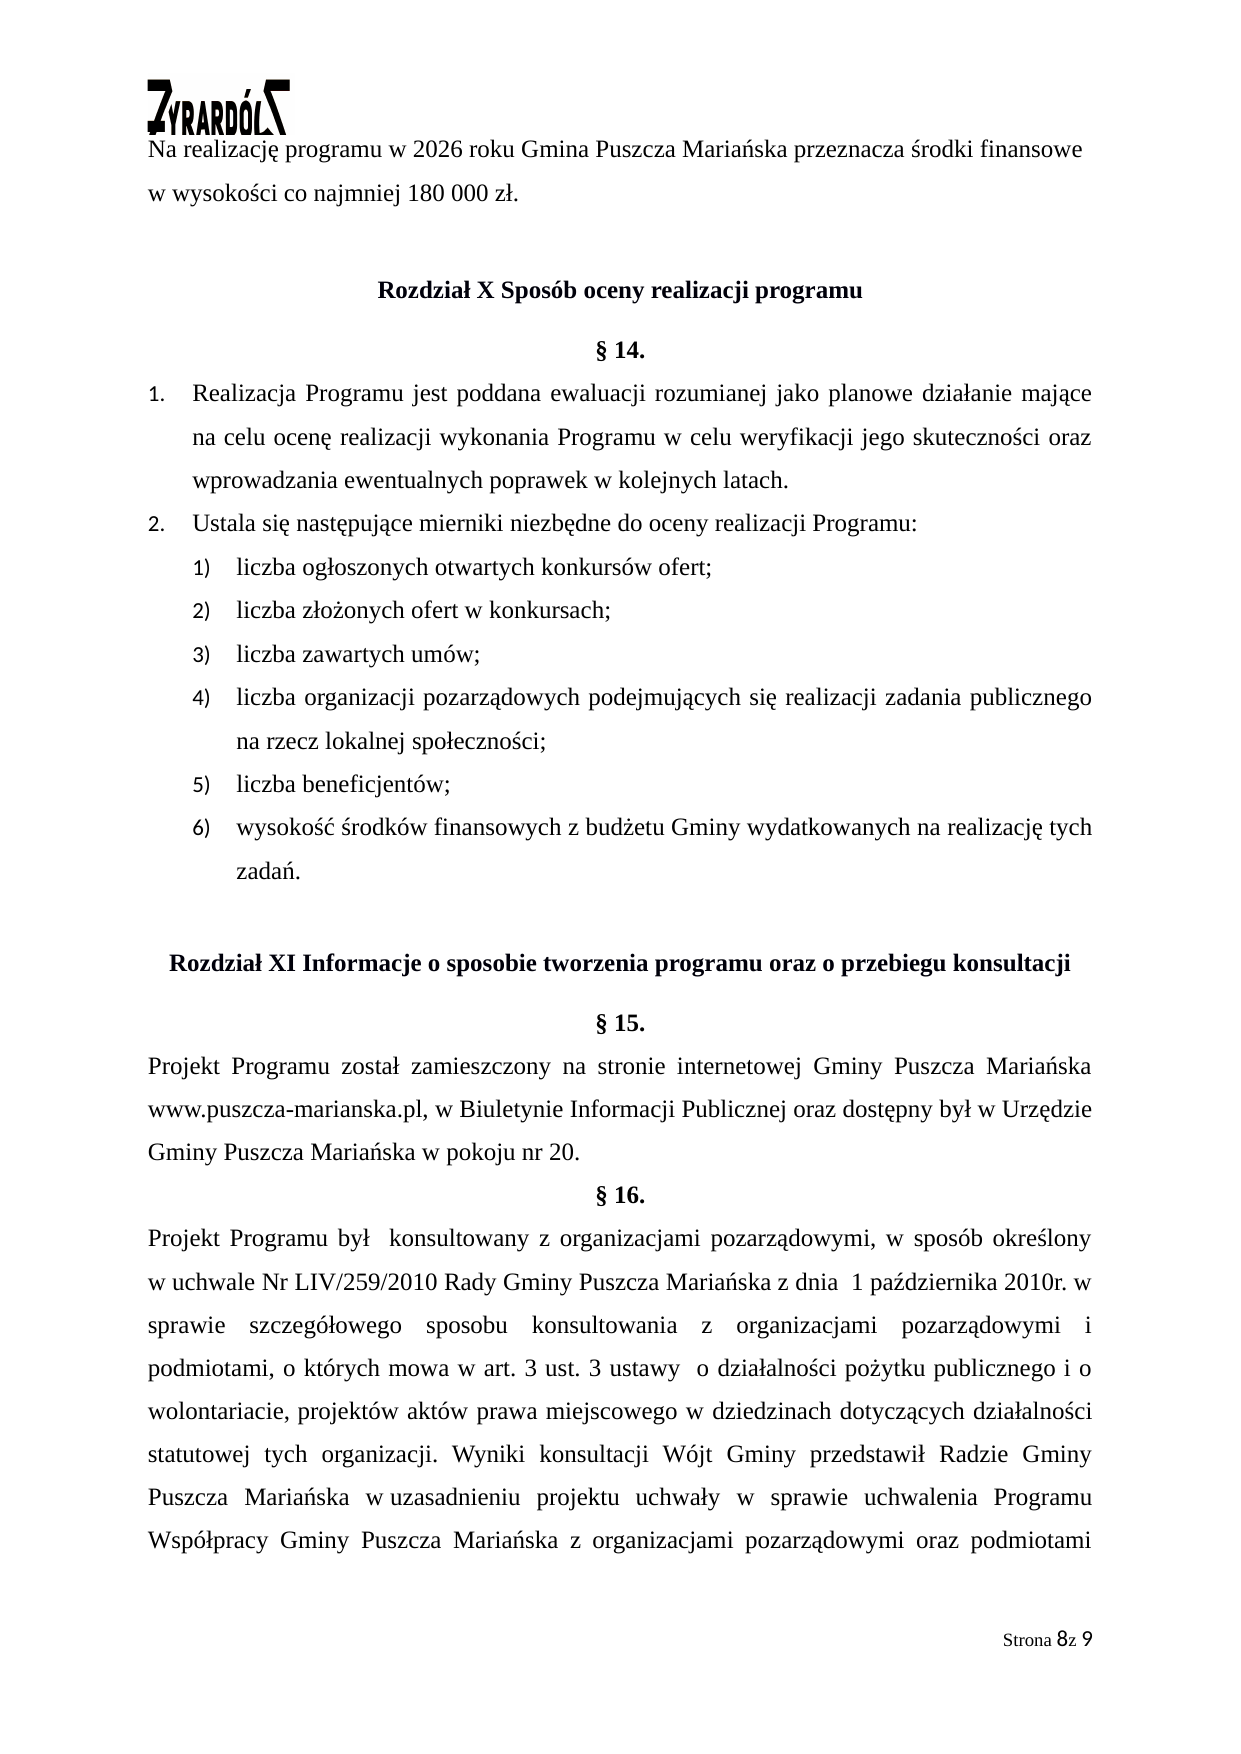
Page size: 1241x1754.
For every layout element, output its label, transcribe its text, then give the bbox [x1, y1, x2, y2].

text § 14. [148, 335, 1093, 364]
list Realizacja Programu jest poddana ewaluacji rozumianej jako planowe działanie mające na celu ocenę realizacji wykonania Programu w celu weryfikacji jego skuteczności oraz wprowadzania ewentualnych poprawek w kolejnych latach. [148, 378, 1093, 494]
text § 16. [148, 1180, 1093, 1209]
text Projekt Programu został zamieszczony na stronie internetowej Gminy Puszcza Mariańska www.puszcza-marianska.pl, w Biuletynie Informacji Publicznej oraz dostępny był w Urzędzie Gminy Puszcza Mariańska w pokoju nr 20. [148, 1051, 1093, 1166]
subtitle Na realizację programu w 2026 roku Gmina Puszcza Mariańska przeznacza środki finansowe w wysokości co najmniej 180 000 zł. [148, 134, 1093, 206]
list liczba złożonych ofert w konkursach; [192, 595, 1093, 624]
list wysokość środków finansowych z budżetu Gminy wydatkowanych na realizację tych zadań. [192, 812, 1093, 885]
list liczba ogłoszonych otwartych konkursów ofert; [192, 552, 1093, 581]
list liczba beneficjentów; [192, 769, 1093, 798]
text § 15. [148, 1008, 1093, 1037]
text Projekt Programu był konsultowany z organizacjami pozarządowymi, w sposób określony w uchwale Nr LIV/259/2010 Rady Gminy Puszcza Mariańska z dnia 1 października 2010r. w sprawie szczegółowego sposobu konsultowania z organizacjami pozarządowymi i podmiotami, o których mowa w art. 3 ust. 3 ustawy o działalności pożytku publicznego i o wolontariacie, projektów aktów prawa miejscowego w dziedzinach dotyczących działalności statutowej tych organizacji. Wyniki konsultacji Wójt Gminy przedstawił Radzie Gminy Puszcza Mariańska w uzasadnieniu projektu uchwały w sprawie uchwalenia Programu Współpracy Gminy Puszcza Mariańska z organizacjami pozarządowymi oraz podmiotami [148, 1223, 1093, 1554]
list liczba organizacji pozarządowych podejmujących się realizacji zadania publicznego na rzecz lokalnej społeczności; [192, 682, 1093, 754]
list Ustala się następujące mierniki niezbędne do oceny realizacji Programu: [148, 508, 1093, 537]
subtitle Rozdział X Sposób oceny realizacji programu [148, 276, 1093, 304]
subtitle Rozdział XI Informacje o sposobie tworzenia programu oraz o przebiegu konsultacji [148, 948, 1093, 977]
list liczba zawartych umów; [192, 639, 1093, 668]
